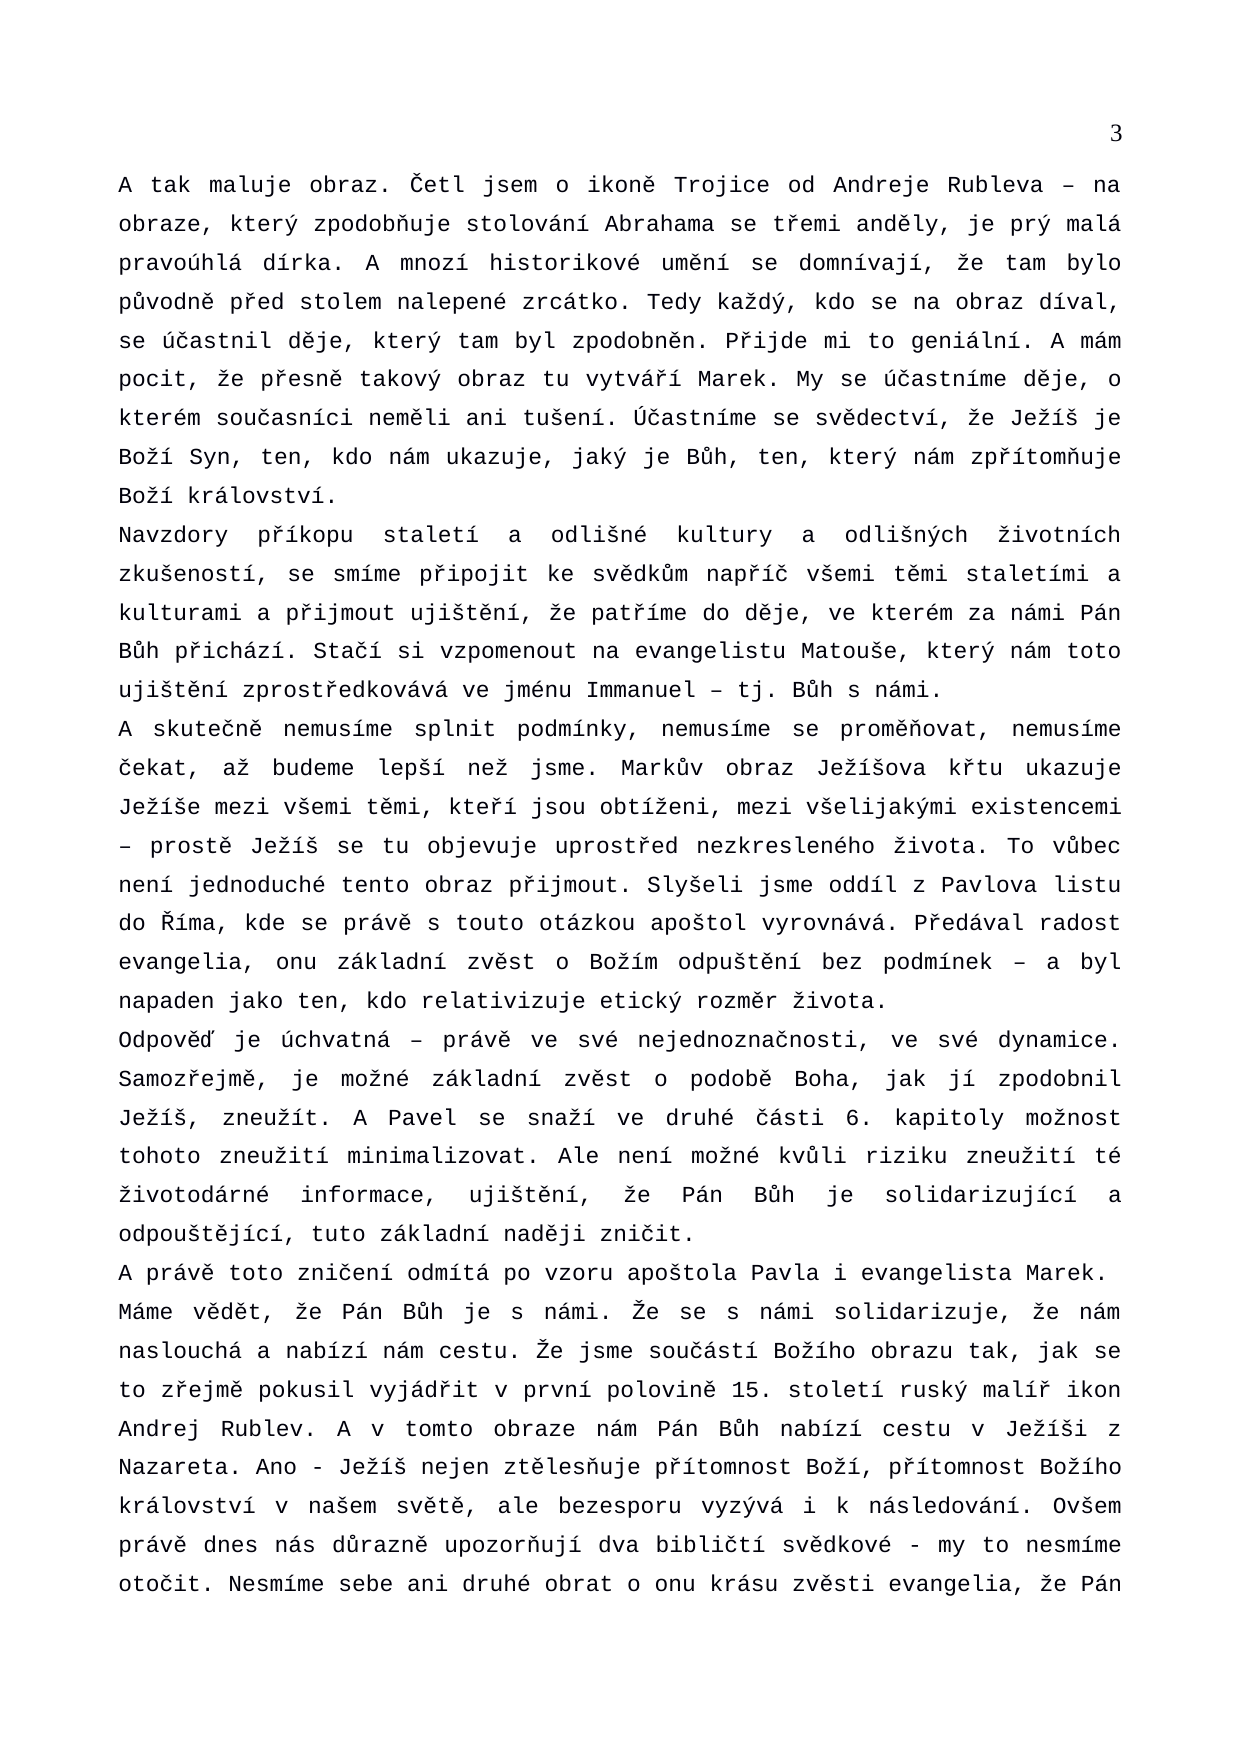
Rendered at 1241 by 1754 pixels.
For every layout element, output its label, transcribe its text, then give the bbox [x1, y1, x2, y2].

text A tak maluje obraz. Četl jsem o ikoně Trojice od Andreje Rubleva – na obraze, který zpodobňuje stolování Abrahama se třemi anděly, je prý malá pravoúhlá dírka. A mnozí historikové umění se domnívají, že tam bylo původně před stolem nalepené zrcátko. Tedy každý, kdo se na obraz díval, se účastnil děje, který tam byl zpodobněn. Přijde mi to geniální. A mám pocit, že přesně takový obraz tu vytváří Marek. My se účastníme děje, o kterém současníci neměli ani tušení. Účastníme se svědectví, že Ježíš je Boží Syn, ten, kdo nám ukazuje, jaký je Bůh, ten, který nám zpřítomňuje Boží království. [118, 173, 1122, 510]
text Máme vědět, že Pán Bůh je s námi. Že se s námi solidarizuje, že nám naslouchá a nabízí nám cestu. Že jsme součástí Božího obrazu tak, jak se to zřejmě pokusil vyjádřit v první polovině 15. století ruský malíř ikon Andrej Rublev. A v tomto obraze nám Pán Bůh nabízí cestu v Ježíši z Nazareta. Ano - Ježíš nejen ztělesňuje přítomnost Boží, přítomnost Božího království v našem světě, ale bezesporu vyzývá i k následování. Ovšem právě dnes nás důrazně upozorňují dva bibličtí svědkové - my to nesmíme otočit. Nesmíme sebe ani druhé obrat o onu krásu zvěsti evangelia, že Pán [118, 1300, 1122, 1598]
text A skutečně nemusíme splnit podmínky, nemusíme se proměňovat, nemusíme čekat, až budeme lepší než jsme. Markův obraz Ježíšova křtu ukazuje Ježíše mezi všemi těmi, kteří jsou obtíženi, mezi všelijakými existencemi – prostě Ježíš se tu objevuje uprostřed nezkresleného života. To vůbec není jednoduché tento obraz přijmout. Slyšeli jsme oddíl z Pavlova listu do Říma, kde se právě s touto otázkou apoštol vyrovnává. Předával radost evangelia, onu základní zvěst o Božím odpuštění bez podmínek – a byl napaden jako ten, kdo relativizuje etický rozměr života. [118, 717, 1122, 1015]
text Navzdory příkopu staletí a odlišné kultury a odlišných životních zkušeností, se smíme připojit ke svědkům napříč všemi těmi staletími a kulturami a přijmout ujištění, že patříme do děje, ve kterém za námi Pán Bůh přichází. Stačí si vzpomenout na evangelistu Matouše, který nám toto ujištění zprostředkovává ve jménu Immanuel – tj. Bůh s námi. [118, 523, 1122, 704]
text A právě toto zničení odmítá po vzoru apoštola Pavla i evangelista Marek. [118, 1261, 1122, 1287]
text Odpověď je úchvatná – právě ve své nejednoznačnosti, ve své dynamice. Samozřejmě, je možné základní zvěst o podobě Boha, jak jí zpodobnil Ježíš, zneužít. A Pavel se snaží ve druhé části 6. kapitoly možnost tohoto zneužití minimalizovat. Ale není možné kvůli riziku zneužití té životodárné informace, ujištění, že Pán Bůh je solidarizující a odpouštějící, tuto základní naději zničit. [118, 1028, 1122, 1248]
